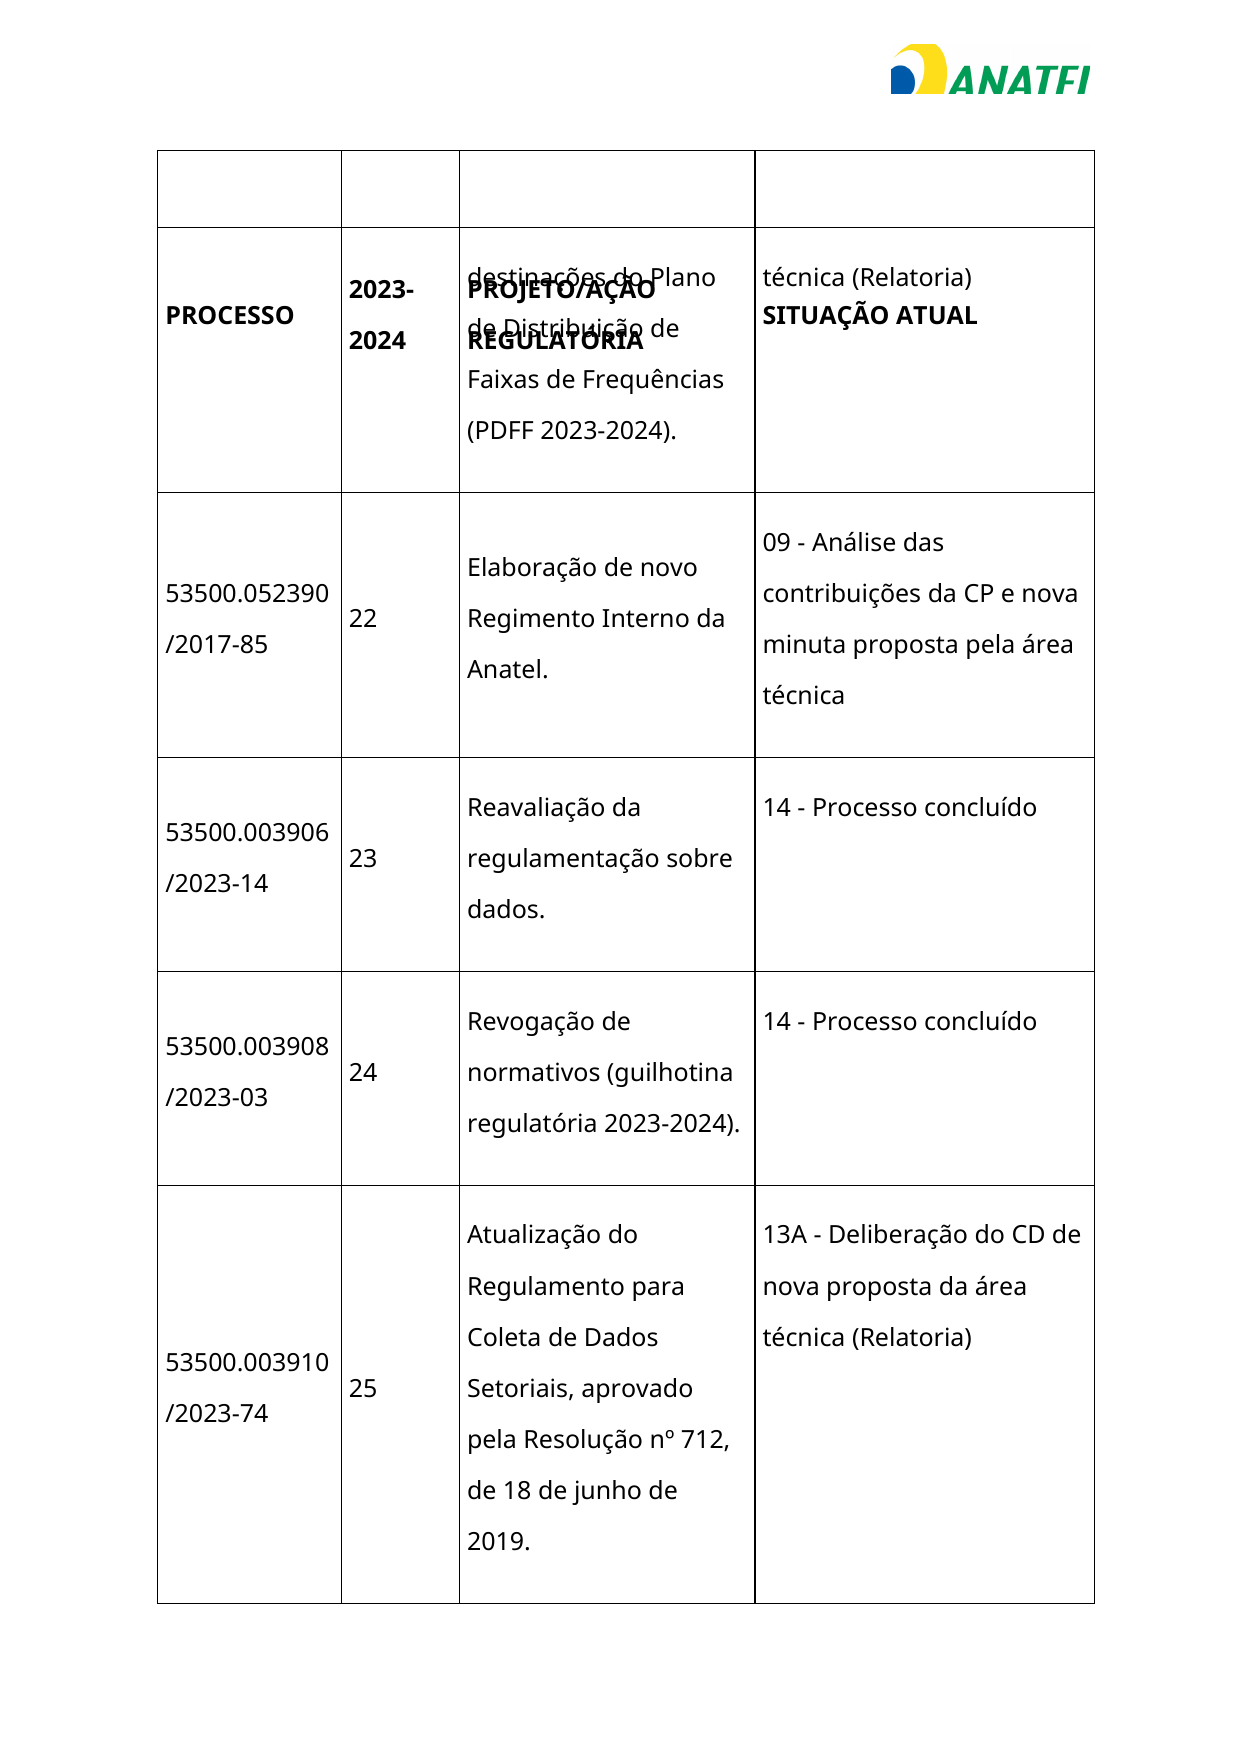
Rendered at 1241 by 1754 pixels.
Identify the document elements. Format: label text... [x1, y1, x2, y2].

table_header 2023-2024 [342, 151, 459, 227]
table_cell 25 [342, 1186, 459, 1603]
table_cell 14 - Processo concluído [756, 972, 1094, 1185]
table_cell 53500.003908/2023-03 [158, 972, 341, 1185]
table_cell 53500.052390/2017-85 [158, 493, 341, 757]
table_cell 53500.045607/2022-68 [158, 228, 341, 492]
table_cell Elaboração de novo Regimento Interno da Anatel. [460, 493, 754, 757]
table_cell 14 - Processo concluído [756, 758, 1094, 971]
table_cell 53500.003906/2023-14 [158, 758, 341, 971]
table_cell 24 [342, 972, 459, 1185]
table_header [158, 151, 341, 227]
table_cell Atualização do Regulamento para Coleta de Dados Setoriais, aprovado pela Resolução nº 712, de 18 de junho de 2019. [460, 1186, 754, 1603]
table_cell 53500.003910/2023-74 [158, 1186, 341, 1603]
table_cell 23 [342, 758, 459, 971]
table_cell 13A - Deliberação do CD de nova proposta da área técnica (Relatoria) [756, 1186, 1094, 1603]
table_cell Reavaliação da regulamentação sobre dados. [460, 758, 754, 971]
table_cell 22 [342, 493, 459, 757]
table_header PROJETO/AÇÃO REGULATÓRIA [460, 151, 754, 227]
table_cell 13A - Deliberação do CD de nova proposta da área técnica (Relatoria) [756, 228, 1094, 492]
table_cell Revogação de normativos (guilhotina regulatória 2023-2024). [460, 972, 754, 1185]
table_cell 21 [342, 228, 459, 492]
table_cell Atualização das atribuições e destinações do Plano de Distribuição de Faixas de Frequências (PDFF 2023-2024). [460, 228, 754, 492]
table_header [756, 151, 1094, 227]
table_cell 09 - Análise das contribuições da CP e nova minuta proposta pela área técnica [756, 493, 1094, 757]
